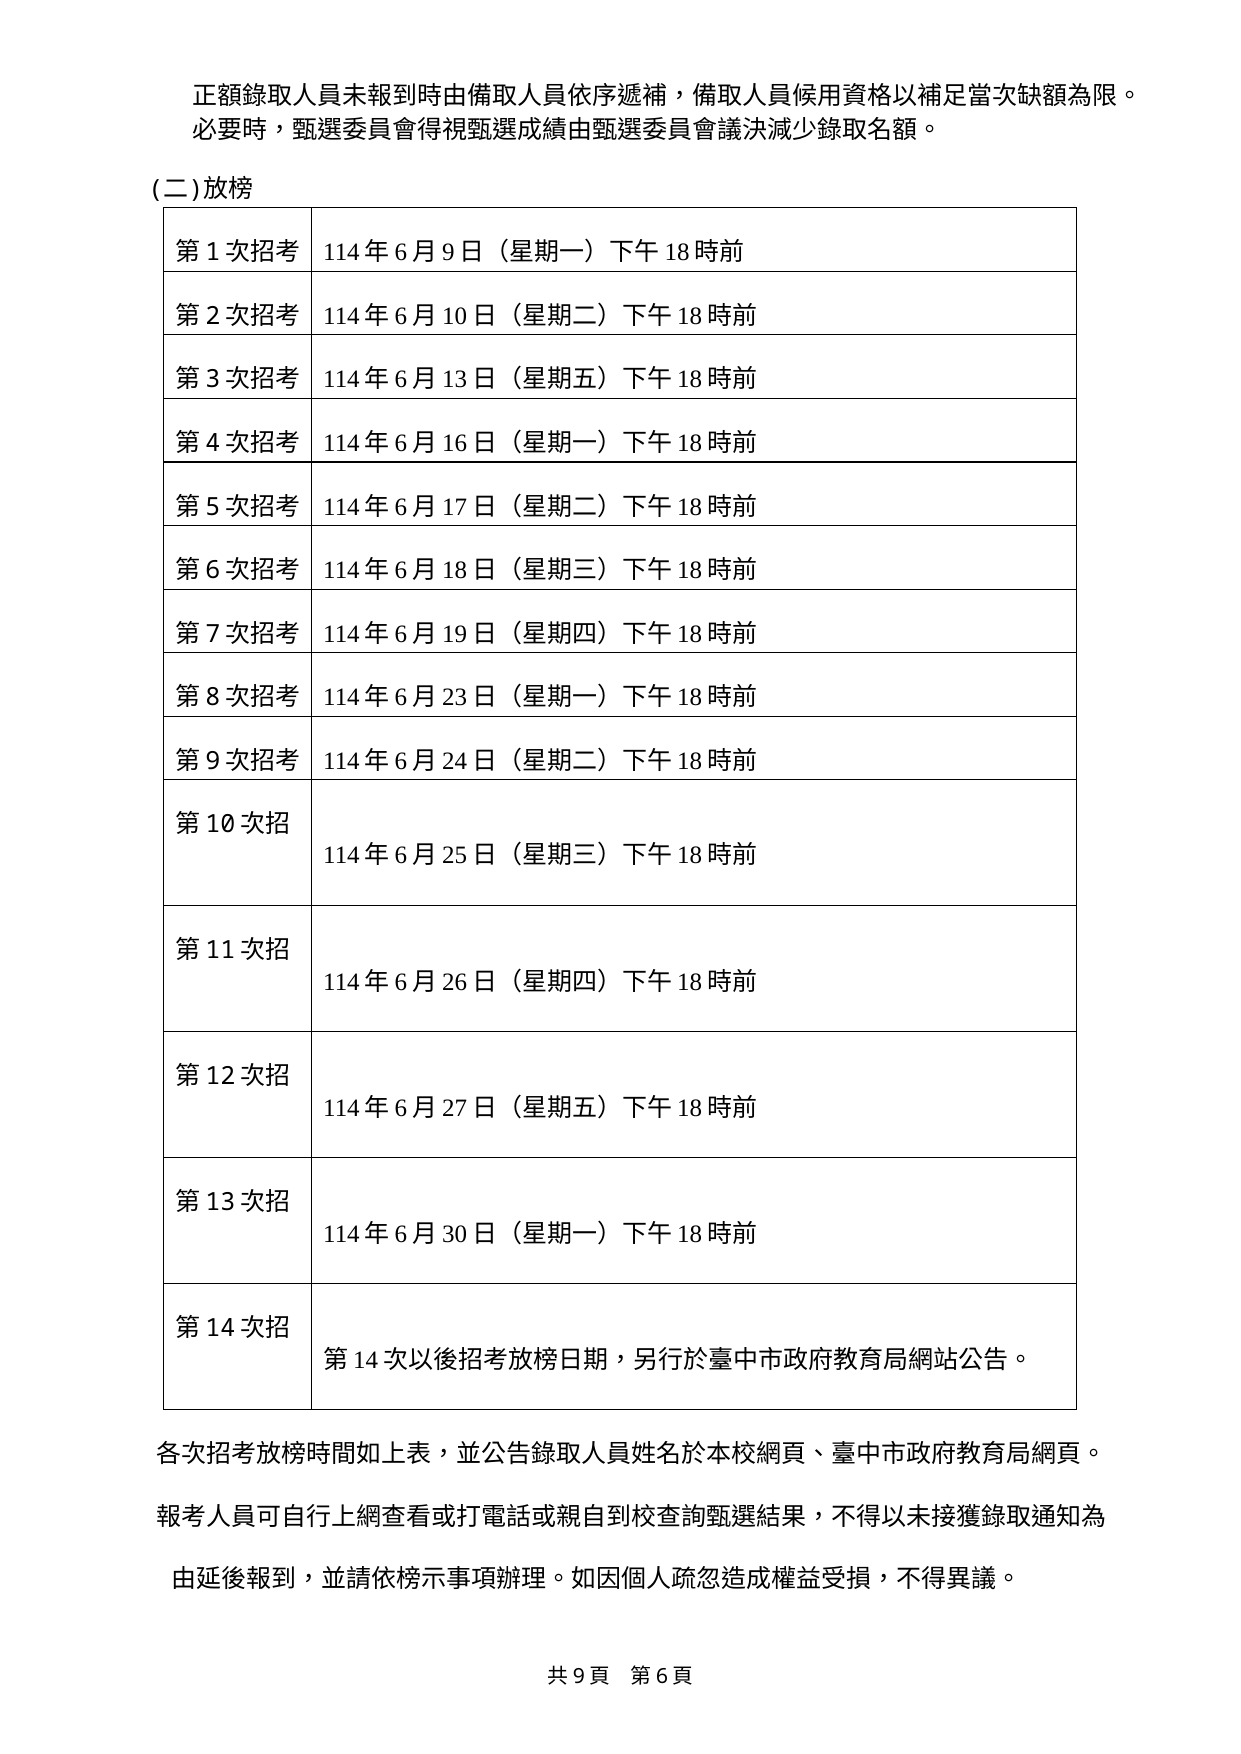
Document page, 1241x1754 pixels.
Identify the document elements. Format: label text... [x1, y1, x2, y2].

table_cell 第4次招考 [164, 399, 311, 461]
table_cell 114年6月25日（星期三）下午18時前 [312, 780, 1076, 905]
text 正額錄取人員未報到時由備取人員依序遞補，備取人員候用資格以補足當次缺額為限。必要時，甄選委員會得視甄選成績由甄選委員會議決減少錄取名額。 [192, 78, 1122, 145]
text (二)放榜 [118, 145, 1122, 207]
text 由延後報到，並請依榜示事項辦理。如因個人疏忽造成權益受損，不得異議。 [111, 1535, 1122, 1598]
table_cell 第10次招考 [164, 780, 311, 905]
table_cell 第14次招考 [164, 1284, 311, 1409]
table_cell 114年6月30日（星期一）下午18時前 [312, 1158, 1076, 1283]
table_cell 第6次招考 [164, 526, 311, 588]
table_cell 第2次招考 [164, 272, 311, 334]
table_cell 114年6月16日（星期一）下午18時前 [312, 399, 1076, 461]
table_cell 114年6月13日（星期五）下午18時前 [312, 335, 1076, 398]
table_cell 114年6月24日（星期二）下午18時前 [312, 717, 1076, 779]
table_cell 114年6月19日（星期四）下午18時前 [312, 590, 1076, 652]
table_cell 114年6月17日（星期二）下午18時前 [312, 463, 1076, 525]
table_header 第1次招考 [164, 208, 311, 271]
text 各次招考放榜時間如上表，並公告錄取人員姓名於本校網頁、臺中市政府教育局網頁。 [111, 1410, 1122, 1473]
table_cell 114年6月18日（星期三）下午18時前 [312, 526, 1076, 588]
table_header 114年6月9日（星期一）下午18時前 [312, 208, 1076, 271]
table_cell 第7次招考 [164, 590, 311, 652]
table_cell 第8次招考 [164, 653, 311, 716]
text 報考人員可自行上網查看或打電話或親自到校查詢甄選結果，不得以未接獲錄取通知為 [111, 1473, 1122, 1535]
table_cell 第9次招考 [164, 717, 311, 779]
table_cell 第3次招考 [164, 335, 311, 398]
table_cell 第12次招考 [164, 1032, 311, 1157]
table_cell 114年6月27日（星期五）下午18時前 [312, 1032, 1076, 1157]
table_cell 第5次招考 [164, 463, 311, 525]
table_cell 114年6月26日（星期四）下午18時前 [312, 906, 1076, 1031]
table_cell 114年6月23日（星期一）下午18時前 [312, 653, 1076, 716]
table_cell 第14次以後招考放榜日期，另行於臺中市政府教育局網站公告。 [312, 1284, 1076, 1409]
table_cell 114年6月10日（星期二）下午18時前 [312, 272, 1076, 334]
table_cell 第13次招考 [164, 1158, 311, 1283]
table_cell 第11次招考 [164, 906, 311, 1031]
